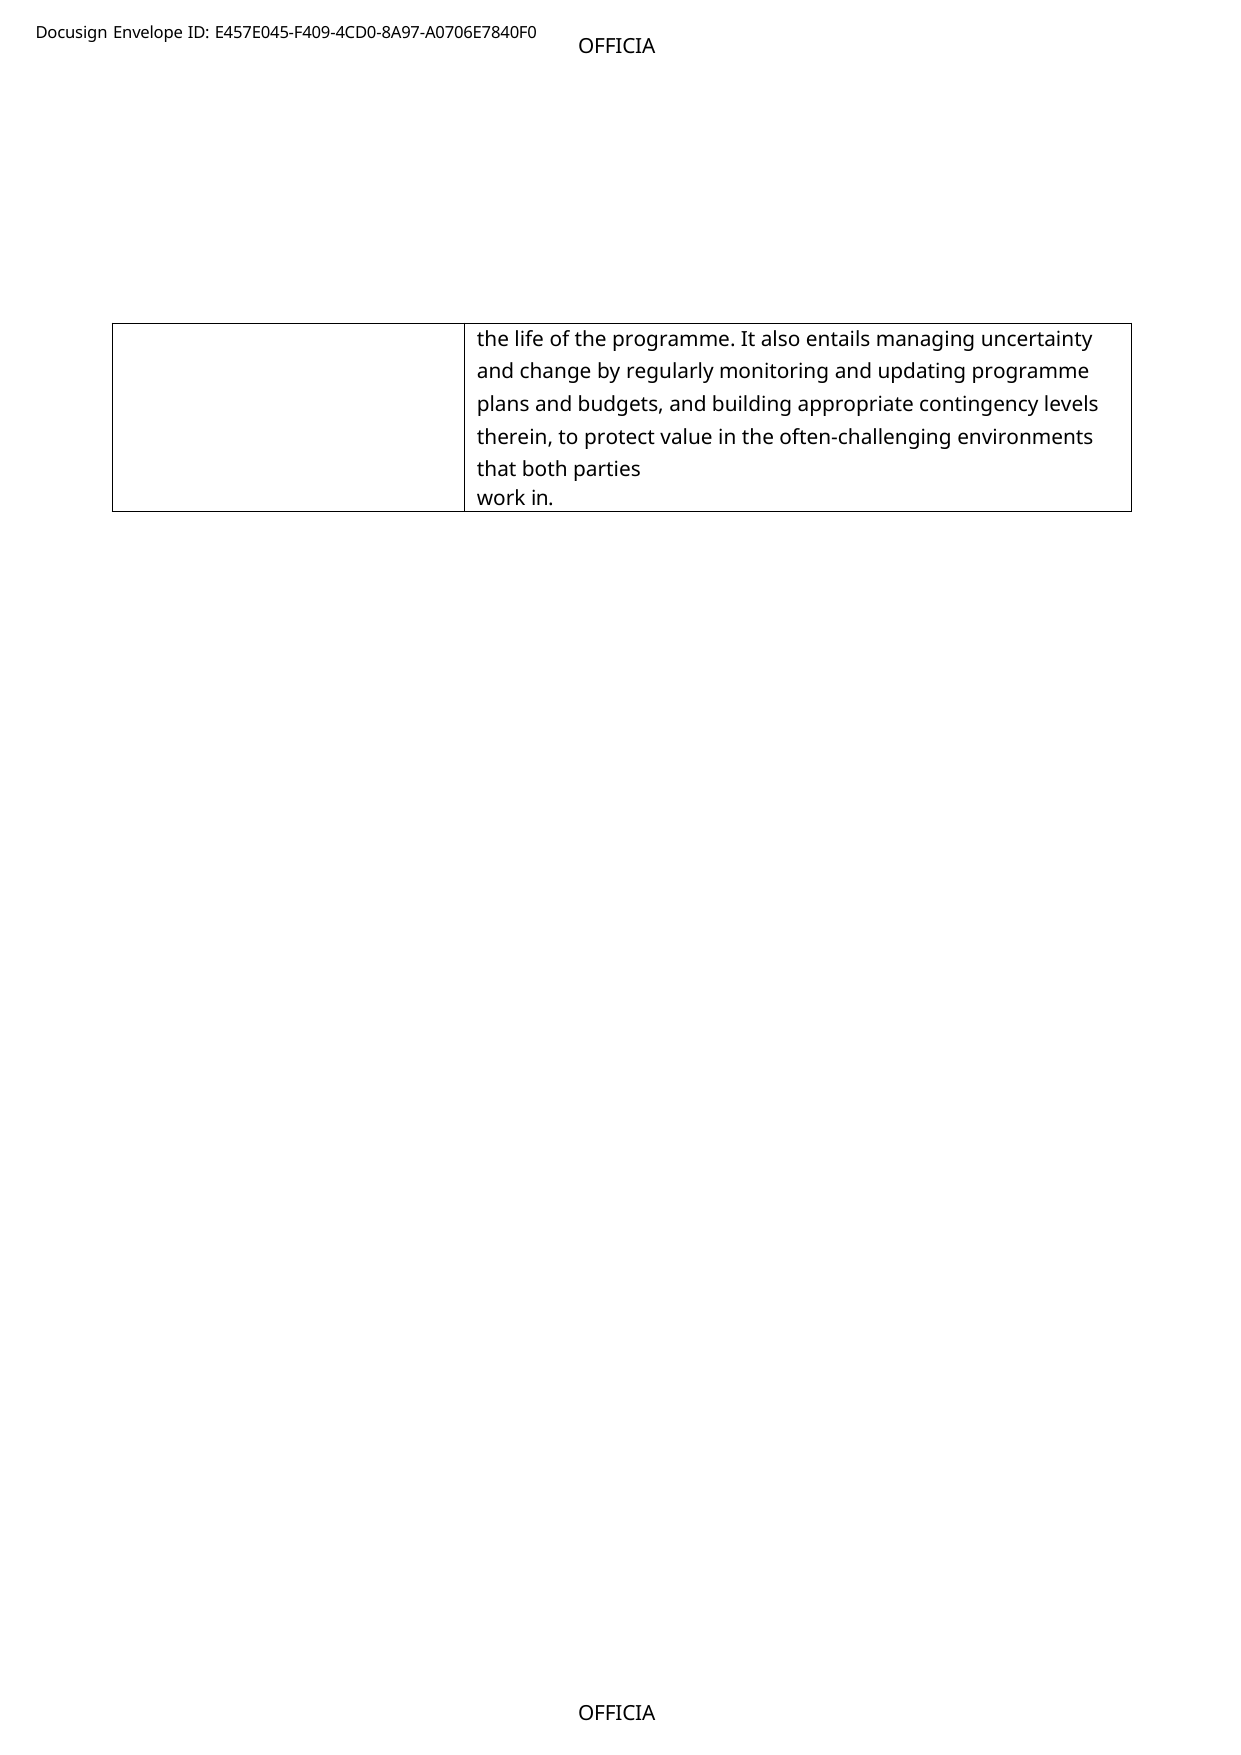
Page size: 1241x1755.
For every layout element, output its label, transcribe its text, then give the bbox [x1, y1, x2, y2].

table_header [113, 324, 464, 511]
table_header the life of the programme. It also entails managing uncertainty and change by regularly monitoring and updating programme plans and budgets, and building appropriate contingency levels therein, to protect value in the often-challenging environments that both parties work in. [465, 324, 1131, 511]
